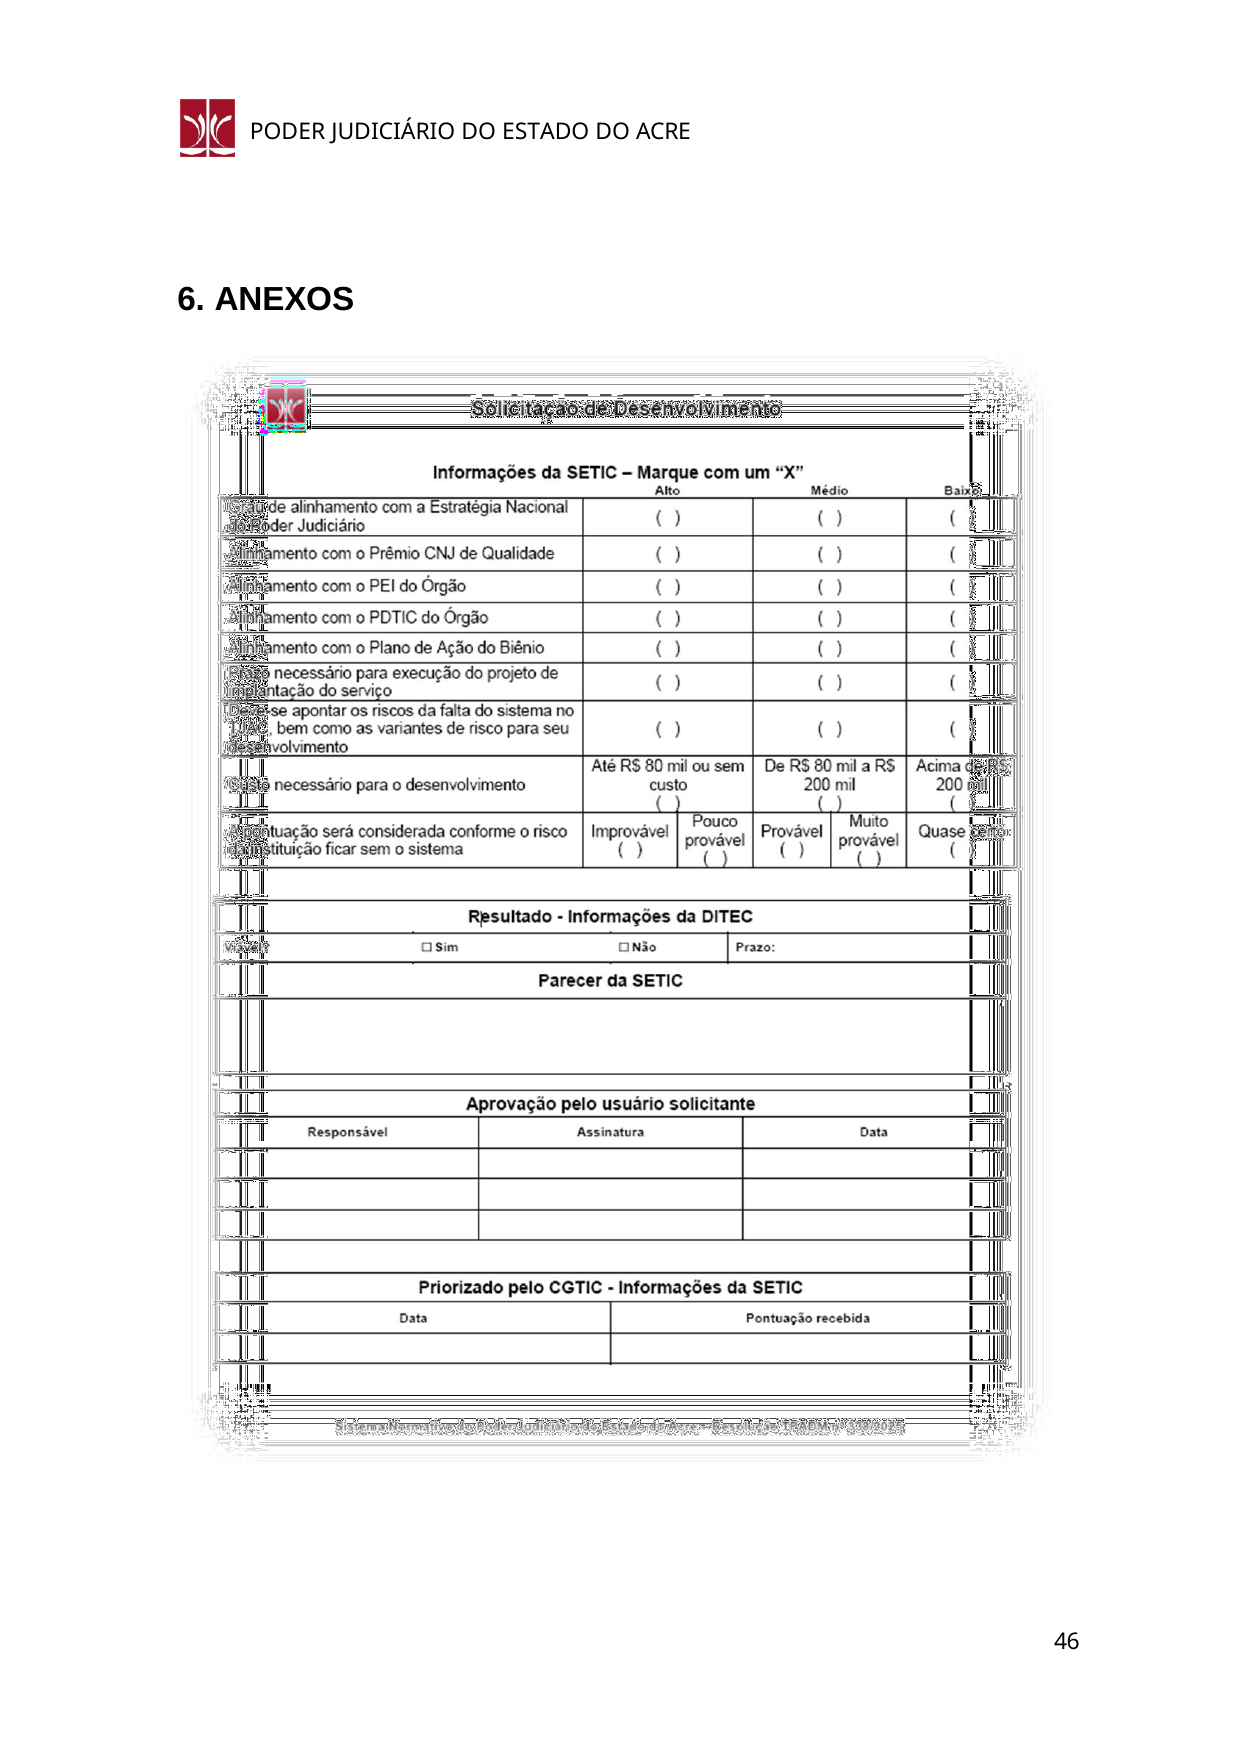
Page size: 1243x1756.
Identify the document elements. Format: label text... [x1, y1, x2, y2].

list ANEXOS [177, 279, 1095, 317]
